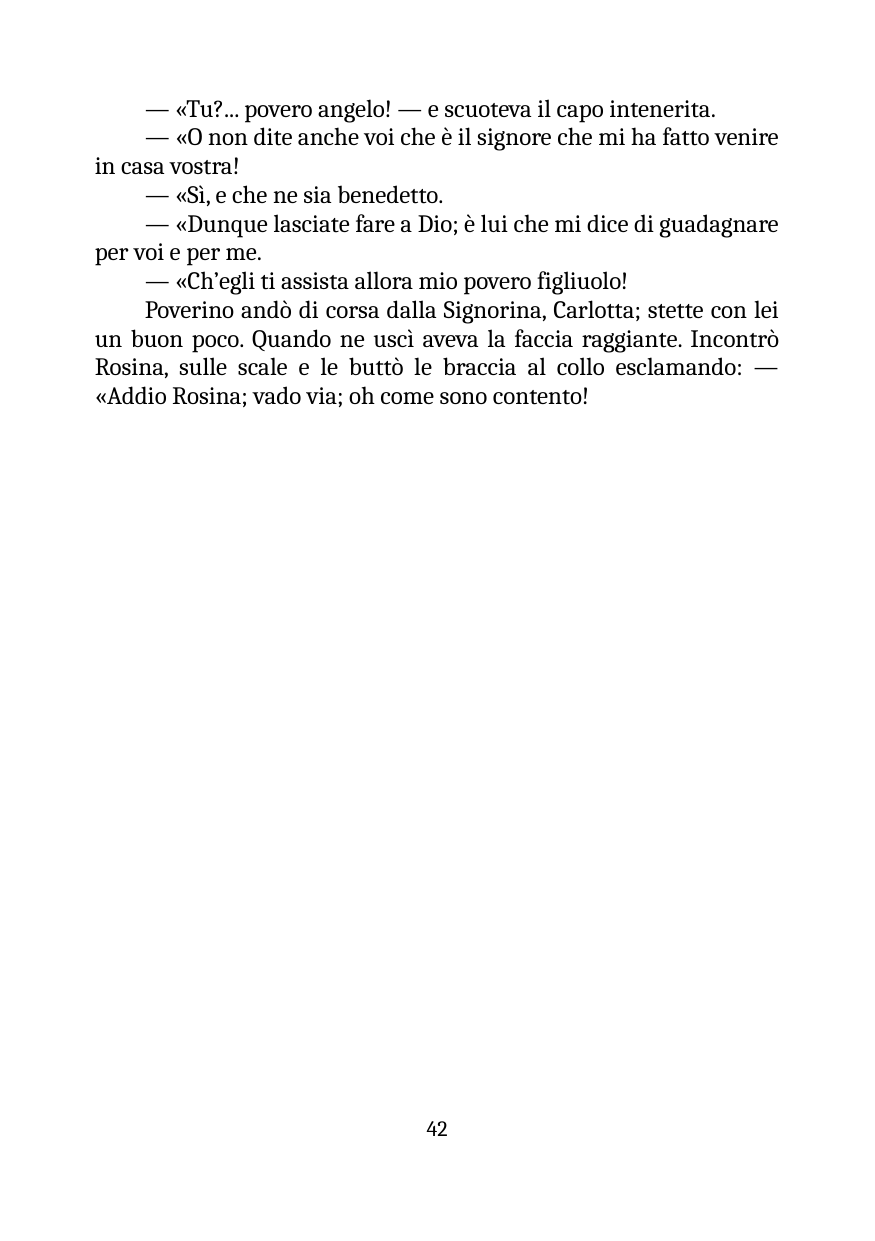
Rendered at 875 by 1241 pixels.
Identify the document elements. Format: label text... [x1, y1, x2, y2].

text Poverino andò di corsa dalla Signorina, Carlotta; stette con lei un buon poco. Quando ne uscì aveva la faccia raggiante. Incontrò Rosina, sulle scale e le buttò le braccia al collo esclamando: — «Addio Rosina; vado via; oh come sono contento! [94, 296, 779, 411]
text — «Dunque lasciate fare a Dio; è lui che mi dice di guadagnare per voi e per me. [94, 209, 779, 267]
text — «Sì, e che ne sia benedetto. [94, 181, 779, 209]
text — «Ch’egli ti assista allora mio povero figliuolo! [94, 267, 779, 296]
text — «Tu?... povero angelo! — e scuoteva il capo intenerita. [94, 94, 779, 123]
text — «O non dite anche voi che è il signore che mi ha fatto venire in casa vostra! [94, 123, 779, 181]
